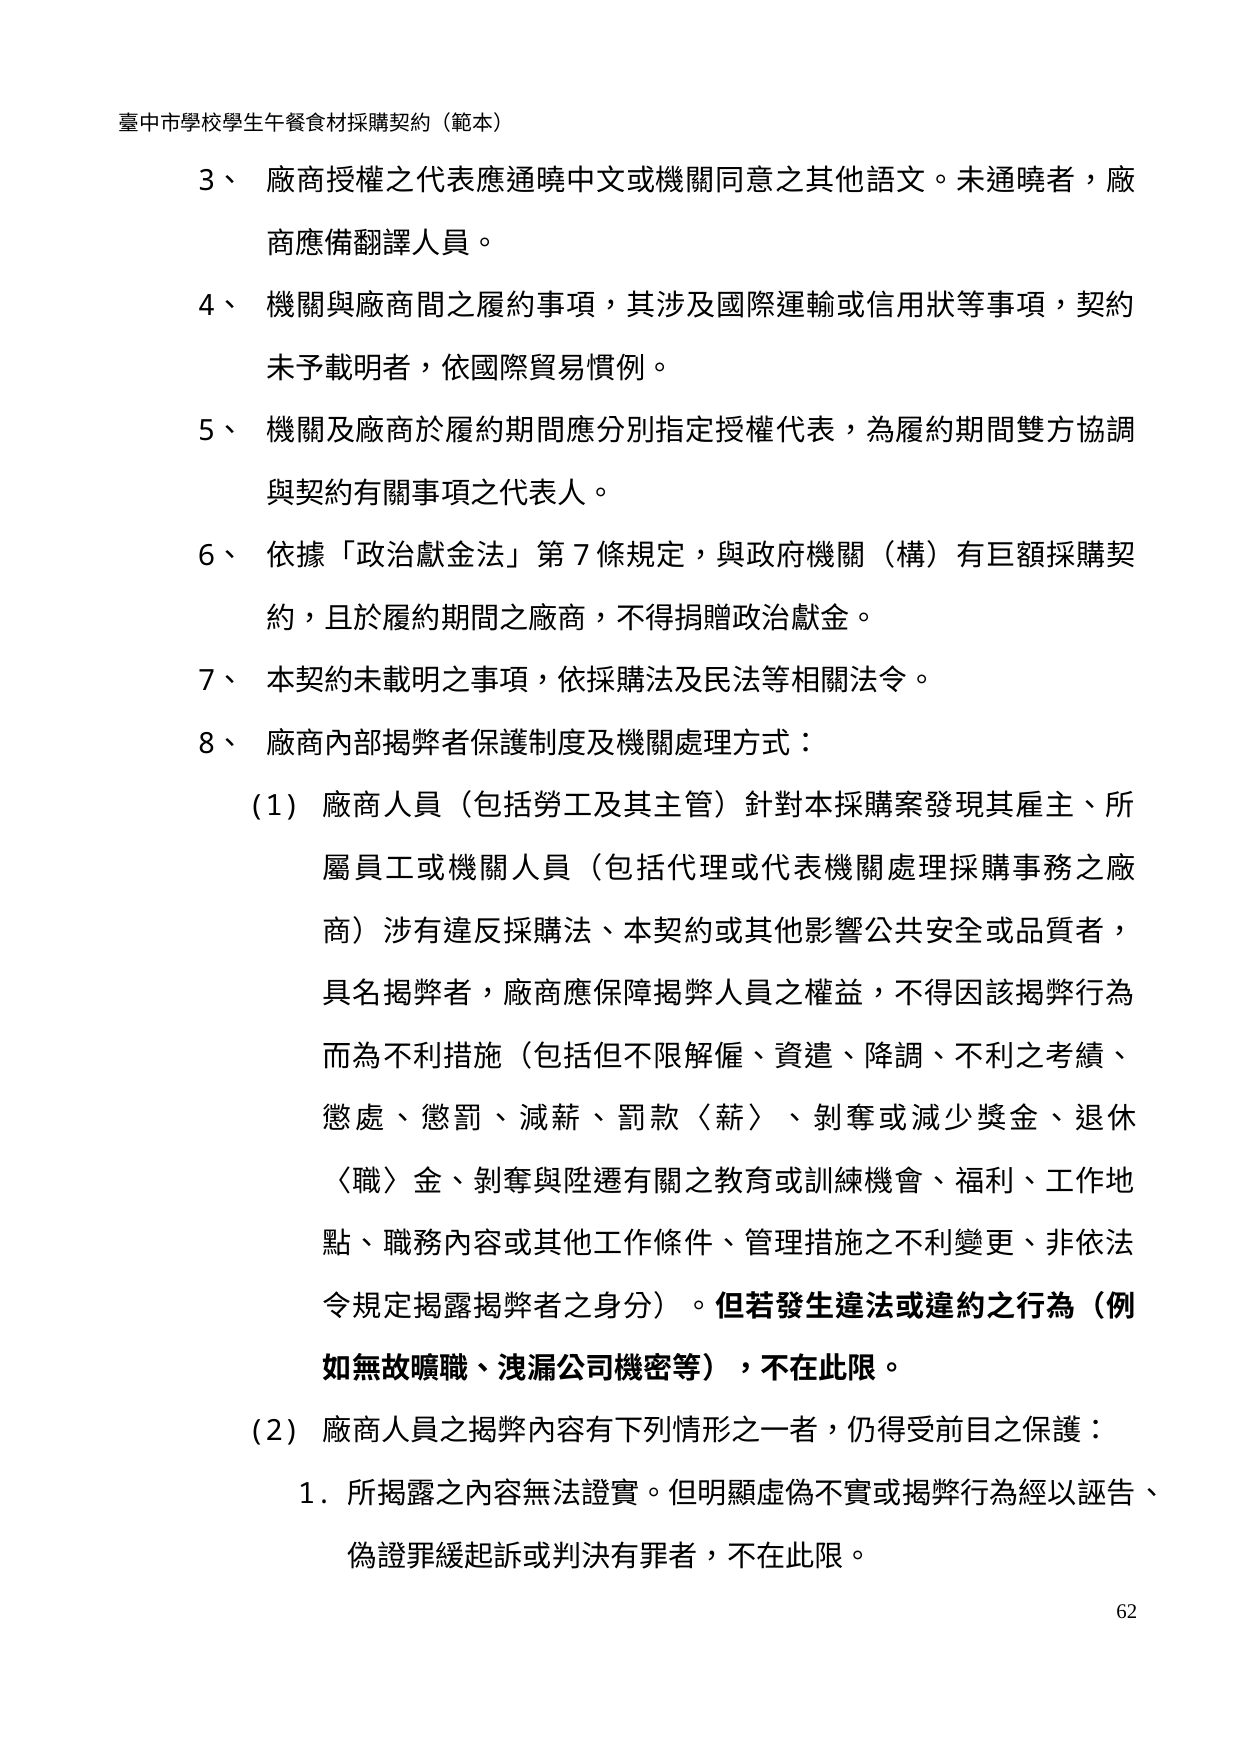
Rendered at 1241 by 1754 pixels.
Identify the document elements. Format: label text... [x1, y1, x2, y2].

list 廠商授權之代表應通曉中文或機關同意之其他語文。未通曉者，廠商應備翻譯人員。 [198, 137, 1137, 262]
list 廠商人員（包括勞工及其主管）針對本採購案發現其雇主、所屬員工或機關人員（包括代理或代表機關處理採購事務之廠商）涉有違反採購法、本契約或其他影響公共安全或品質者，具名揭弊者，廠商應保障揭弊人員之權益，不得因該揭弊行為而為不利措施（包括但不限解僱、資遣、降調、不利之考績、懲處、懲罰、減薪、罰款〈薪〉、剝奪或減少獎金、退休〈職〉金、剝奪與陞遷有關之教育或訓練機會、福利、工作地點、職務內容或其他工作條件、管理措施之不利變更、非依法令規定揭露揭弊者之身分）。但若發生違法或違約之行為（例如無故曠職、洩漏公司機密等），不在此限。 [248, 762, 1137, 1387]
list 所揭露之內容無法證實。但明顯虛偽不實或揭弊行為經以誣告、偽證罪緩起訴或判決有罪者，不在此限。 [298, 1449, 1137, 1574]
list 機關及廠商於履約期間應分別指定授權代表，為履約期間雙方協調與契約有關事項之代表人。 [198, 387, 1137, 512]
list 廠商內部揭弊者保護制度及機關處理方式： [198, 699, 1137, 762]
list 本契約未載明之事項，依採購法及民法等相關法令。 [198, 637, 1137, 699]
list 依據「政治獻金法」第7條規定，與政府機關（構）有巨額採購契約，且於履約期間之廠商，不得捐贈政治獻金。 [198, 512, 1137, 637]
list 機關與廠商間之履約事項，其涉及國際運輸或信用狀等事項，契約未予載明者，依國際貿易慣例。 [198, 262, 1137, 387]
list 廠商人員之揭弊內容有下列情形之一者，仍得受前目之保護： [248, 1387, 1137, 1449]
